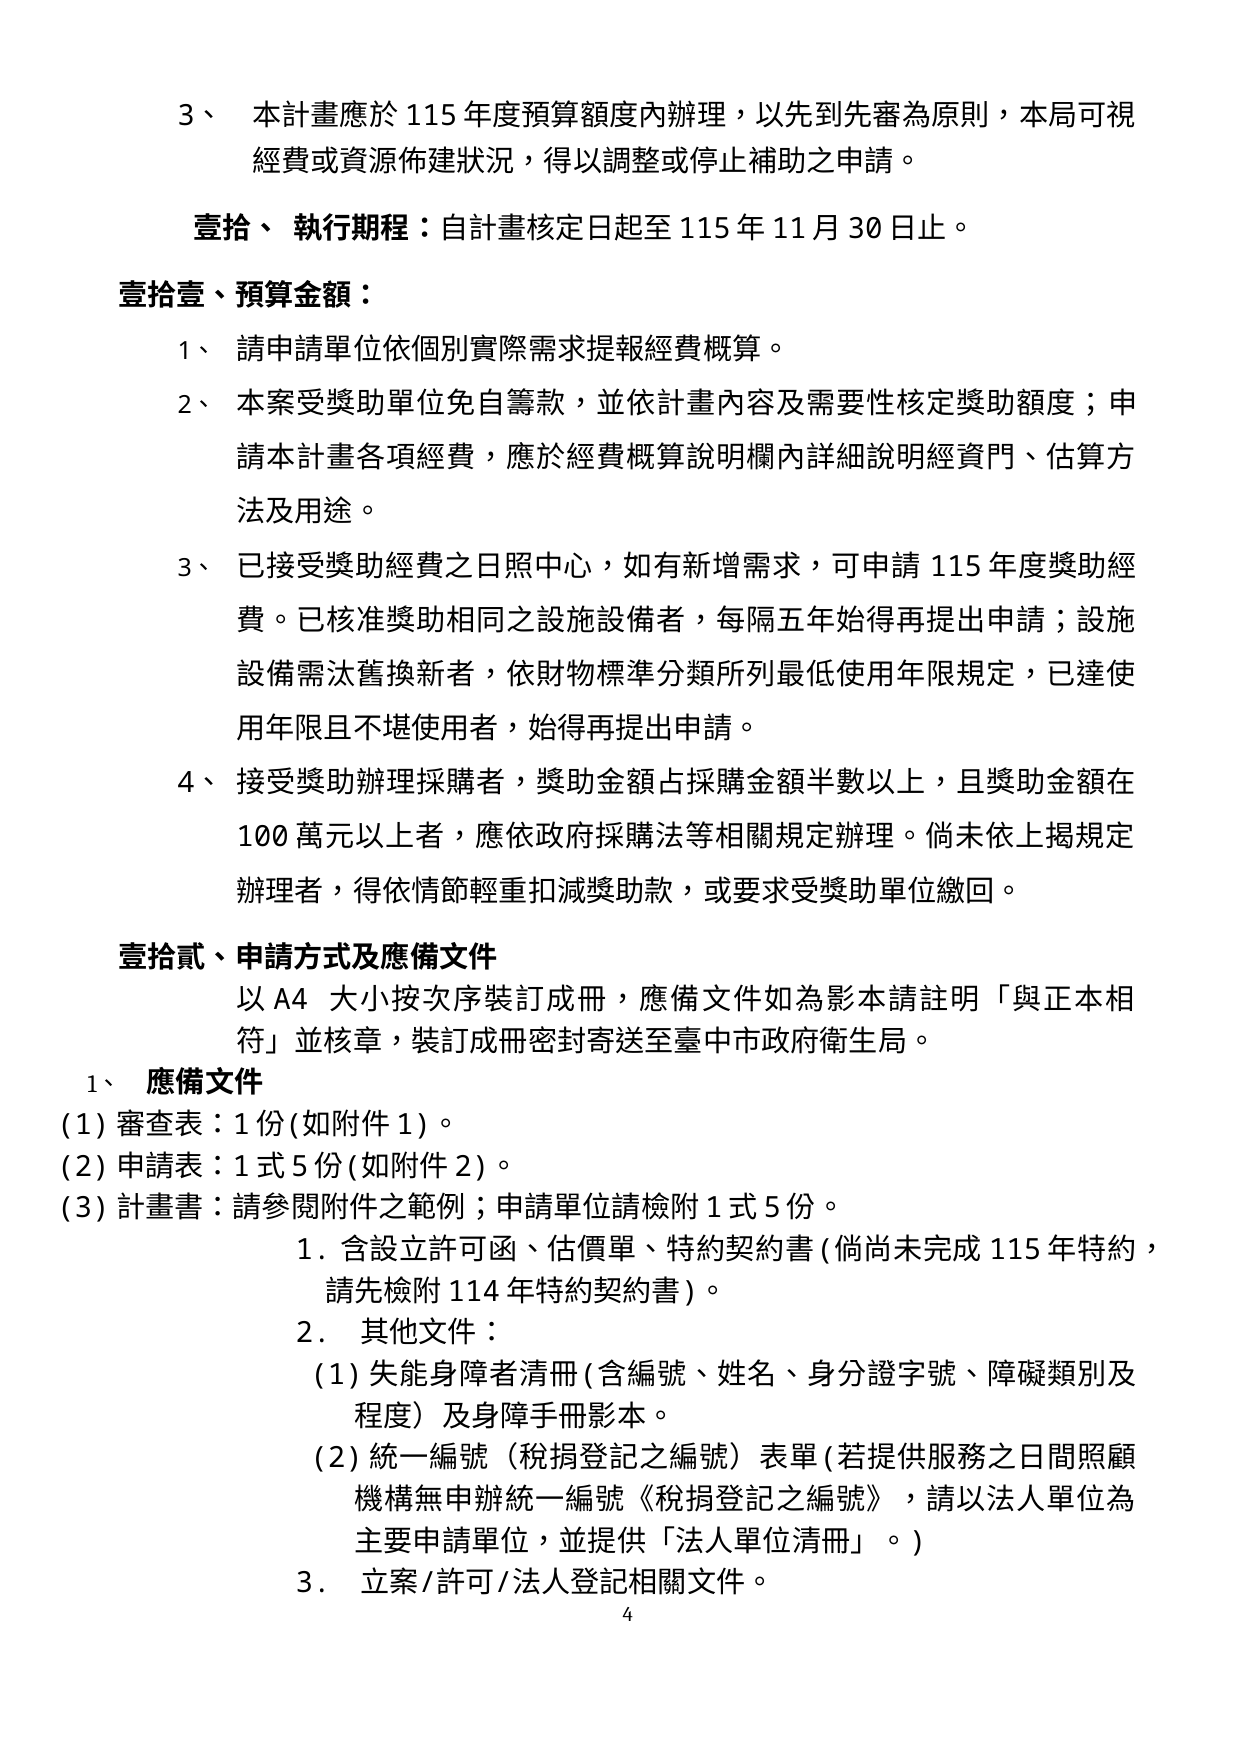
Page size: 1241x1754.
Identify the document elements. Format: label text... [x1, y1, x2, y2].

list 本計畫應於115年度預算額度內辦理，以先到先審為原則，本局可視經費或資源佈建狀況，得以調整或停止補助之申請。 [177, 89, 1137, 180]
text 以A4 大小按次序裝訂成冊，應備文件如為影本請註明「與正本相符」並核章，裝訂成冊密封寄送至臺中市政府衛生局。 [236, 976, 1137, 1059]
list 接受獎助辦理採購者，獎助金額占採購金額半數以上，且獎助金額在100萬元以上者，應依政府採購法等相關規定辦理。倘未依上揭規定辦理者，得依情節輕重扣減獎助款，或要求受獎助單位繳回。 [177, 747, 1137, 909]
list 其他文件： [295, 1309, 1137, 1351]
list 審查表：1份(如附件1)。 [57, 1101, 1137, 1143]
list 請申請單位依個別實際需求提報經費概算。 [177, 314, 1137, 368]
list 立案/許可/法人登記相關文件。 [295, 1559, 1137, 1601]
list 統一編號（稅捐登記之編號）表單(若提供服務之日間照顧機構無申辦統一編號《稅捐登記之編號》，請以法人單位為主要申請單位，並提供「法人單位清冊」。) [310, 1434, 1137, 1559]
list 申請表：1式5份(如附件2)。 [57, 1143, 1137, 1184]
text 壹拾貳、申請方式及應備文件 [118, 922, 1137, 976]
list 執行期程：自計畫核定日起至115年11月30日止。 [193, 193, 1137, 247]
list 應備文件 [87, 1059, 1137, 1101]
list 含設立許可函、估價單、特約契約書(倘尚未完成115年特約，請先檢附114年特約契約書)。 [295, 1226, 1137, 1309]
text 壹拾壹、預算金額： [118, 259, 1137, 314]
list 失能身障者清冊(含編號、姓名、身分證字號、障礙類別及程度）及身障手冊影本。 [310, 1351, 1137, 1434]
list 本案受獎助單位免自籌款，並依計畫內容及需要性核定獎助額度；申請本計畫各項經費，應於經費概算說明欄內詳細說明經資門、估算方法及用途。 [177, 368, 1137, 530]
list 已接受獎助經費之日照中心，如有新增需求，可申請115年度獎助經費。已核准獎助相同之設施設備者，每隔五年始得再提出申請；設施設備需汰舊換新者，依財物標準分類所列最低使用年限規定，已達使用年限且不堪使用者，始得再提出申請。 [177, 530, 1137, 747]
list 計畫書：請參閱附件之範例；申請單位請檢附1式5份。 [57, 1184, 1137, 1226]
